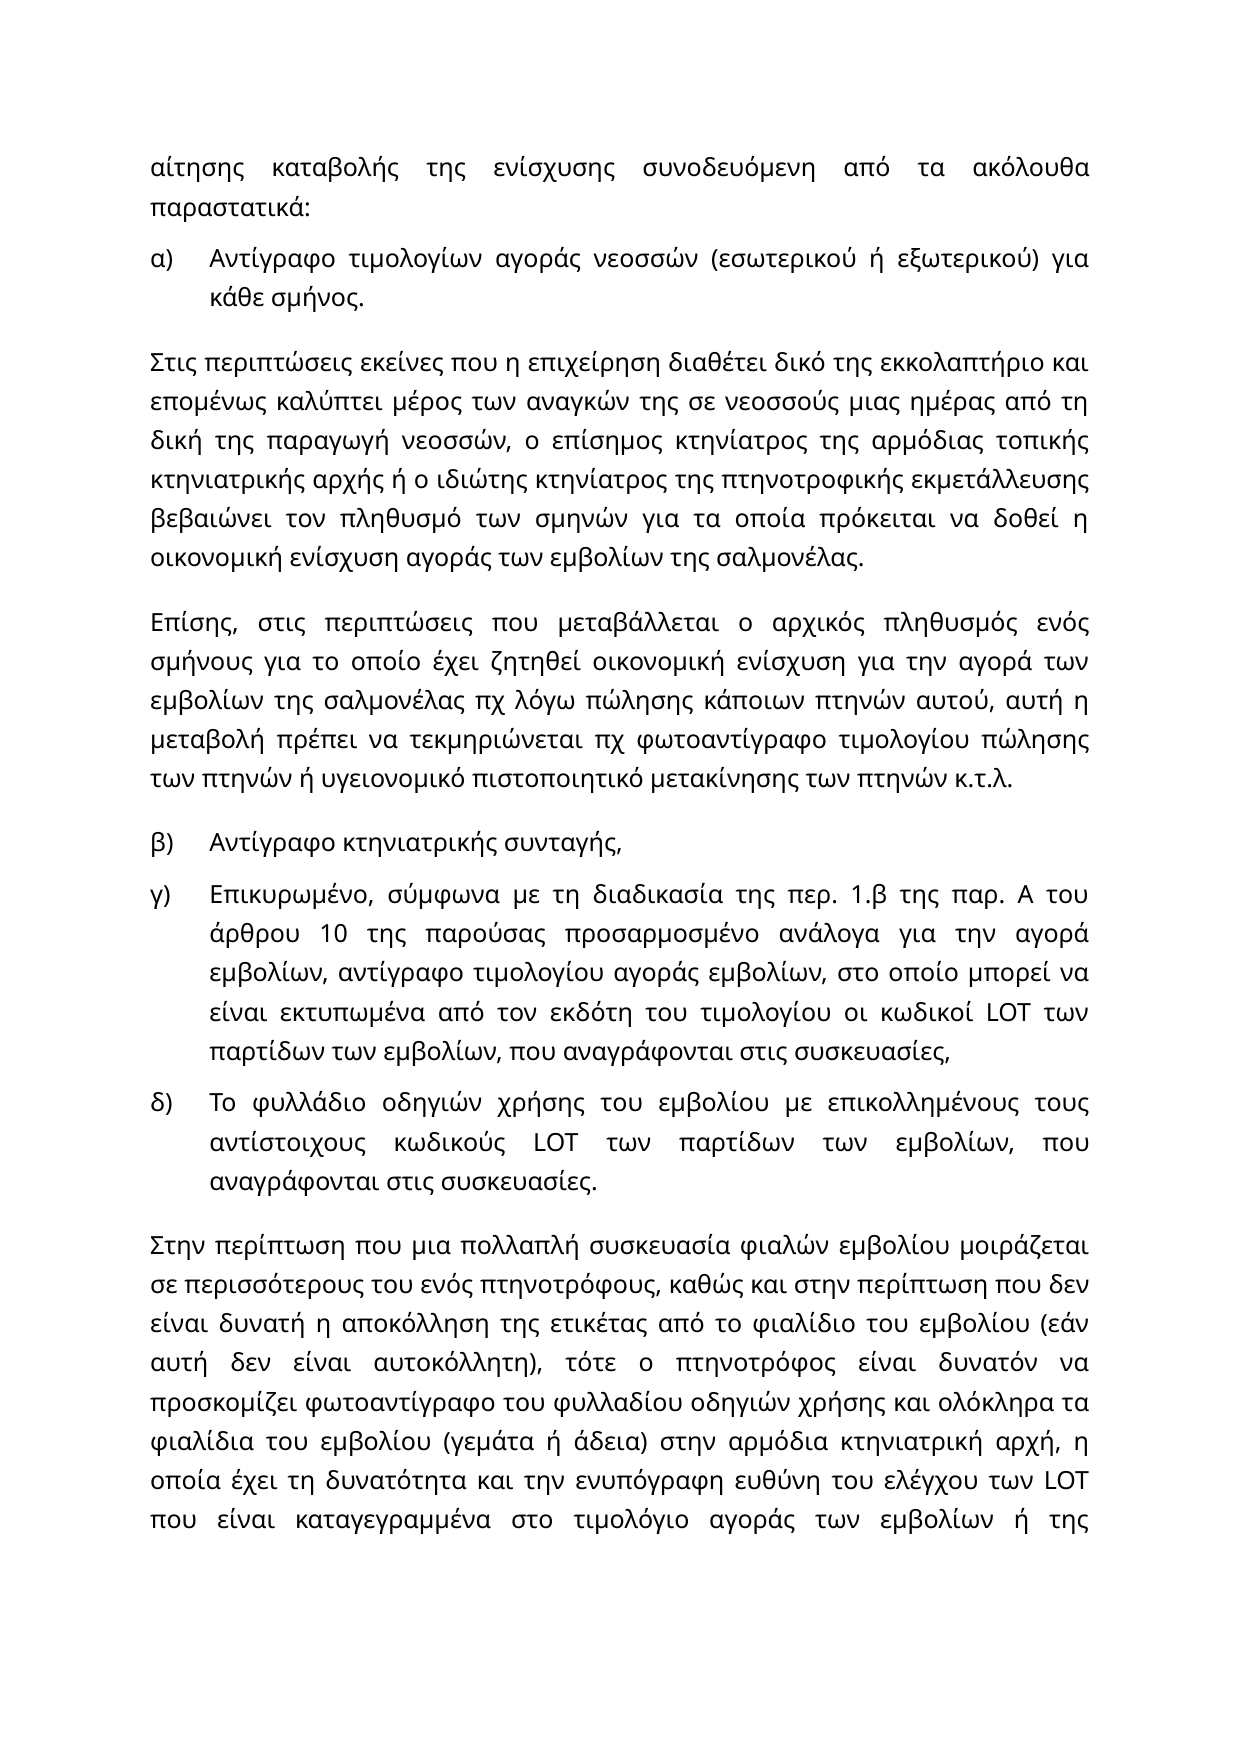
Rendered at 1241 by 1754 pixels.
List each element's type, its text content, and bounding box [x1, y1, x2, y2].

text Στις περιπτώσεις εκείνες που η επιχείρηση διαθέτει δικό της εκκολαπτήριο και επομένως καλύπτει μέρος των αναγκών της σε νεοσσούς μιας ημέρας από τη δική της παραγωγή νεοσσών, ο επίσημος κτηνίατρος της αρμόδιας τοπικής κτηνιατρικής αρχής ή ο ιδιώτης κτηνίατρος της πτηνοτροφικής εκμετάλλευσης βεβαιώνει τον πληθυσμό των σμηνών για τα οποία πρόκειται να δοθεί η οικονομική ενίσχυση αγοράς των εμβολίων της σαλμονέλας. [150, 344, 1090, 574]
text Επίσης, στις περιπτώσεις που μεταβάλλεται ο αρχικός πληθυσμός ενός σμήνους για το οποίο έχει ζητηθεί οικονομική ενίσχυση για την αγορά των εμβολίων της σαλμονέλας πχ λόγω πώλησης κάποιων πτηνών αυτού, αυτή η μεταβολή πρέπει να τεκμηριώνεται πχ φωτοαντίγραφο τιμολογίου πώλησης των πτηνών ή υγειονομικό πιστοποιητικό μετακίνησης των πτηνών κ.τ.λ. [150, 604, 1090, 795]
list α) Αντίγραφο τιμολογίων αγοράς νεοσσών (εσωτερικού ή εξωτερικού) για κάθε σμήνος. [150, 241, 1090, 314]
text αίτησης καταβολής της ενίσχυσης συνοδευόμενη από τα ακόλουθα παραστατικά: [150, 150, 1090, 223]
list β) Αντίγραφο κτηνιατρικής συνταγής, [150, 825, 1090, 859]
text Στην περίπτωση που μια πολλαπλή συσκευασία φιαλών εμβολίου μοιράζεται σε περισσότερους του ενός πτηνοτρόφους, καθώς και στην περίπτωση που δεν είναι δυνατή η αποκόλληση της ετικέτας από το φιαλίδιο του εμβολίου (εάν αυτή δεν είναι αυτοκόλλητη), τότε ο πτηνοτρόφος είναι δυνατόν να προσκομίζει φωτοαντίγραφο του φυλλαδίου οδηγιών χρήσης και ολόκληρα τα φιαλίδια του εμβολίου (γεμάτα ή άδεια) στην αρμόδια κτηνιατρική αρχή, η οποία έχει τη δυνατότητα και την ενυπόγραφη ευθύνη του ελέγχου των LOT που είναι καταγεγραμμένα στο τιμολόγιο αγοράς των εμβολίων ή της [150, 1227, 1090, 1536]
list γ) Επικυρωμένο, σύμφωνα με τη διαδικασία της περ. 1.β της παρ. Α του άρθρου 10 της παρούσας προσαρμοσμένο ανάλογα για την αγορά εμβολίων, αντίγραφο τιμολογίου αγοράς εμβολίων, στο οποίο μπορεί να είναι εκτυπωμένα από τον εκδότη του τιμολογίου οι κωδικοί LOT των παρτίδων των εμβολίων, που αναγράφονται στις συσκευασίες, [150, 877, 1090, 1067]
list δ) Το φυλλάδιο οδηγιών χρήσης του εμβολίου με επικολλημένους τους αντίστοιχους κωδικούς LOT των παρτίδων των εμβολίων, που αναγράφονται στις συσκευασίες. [150, 1085, 1090, 1197]
